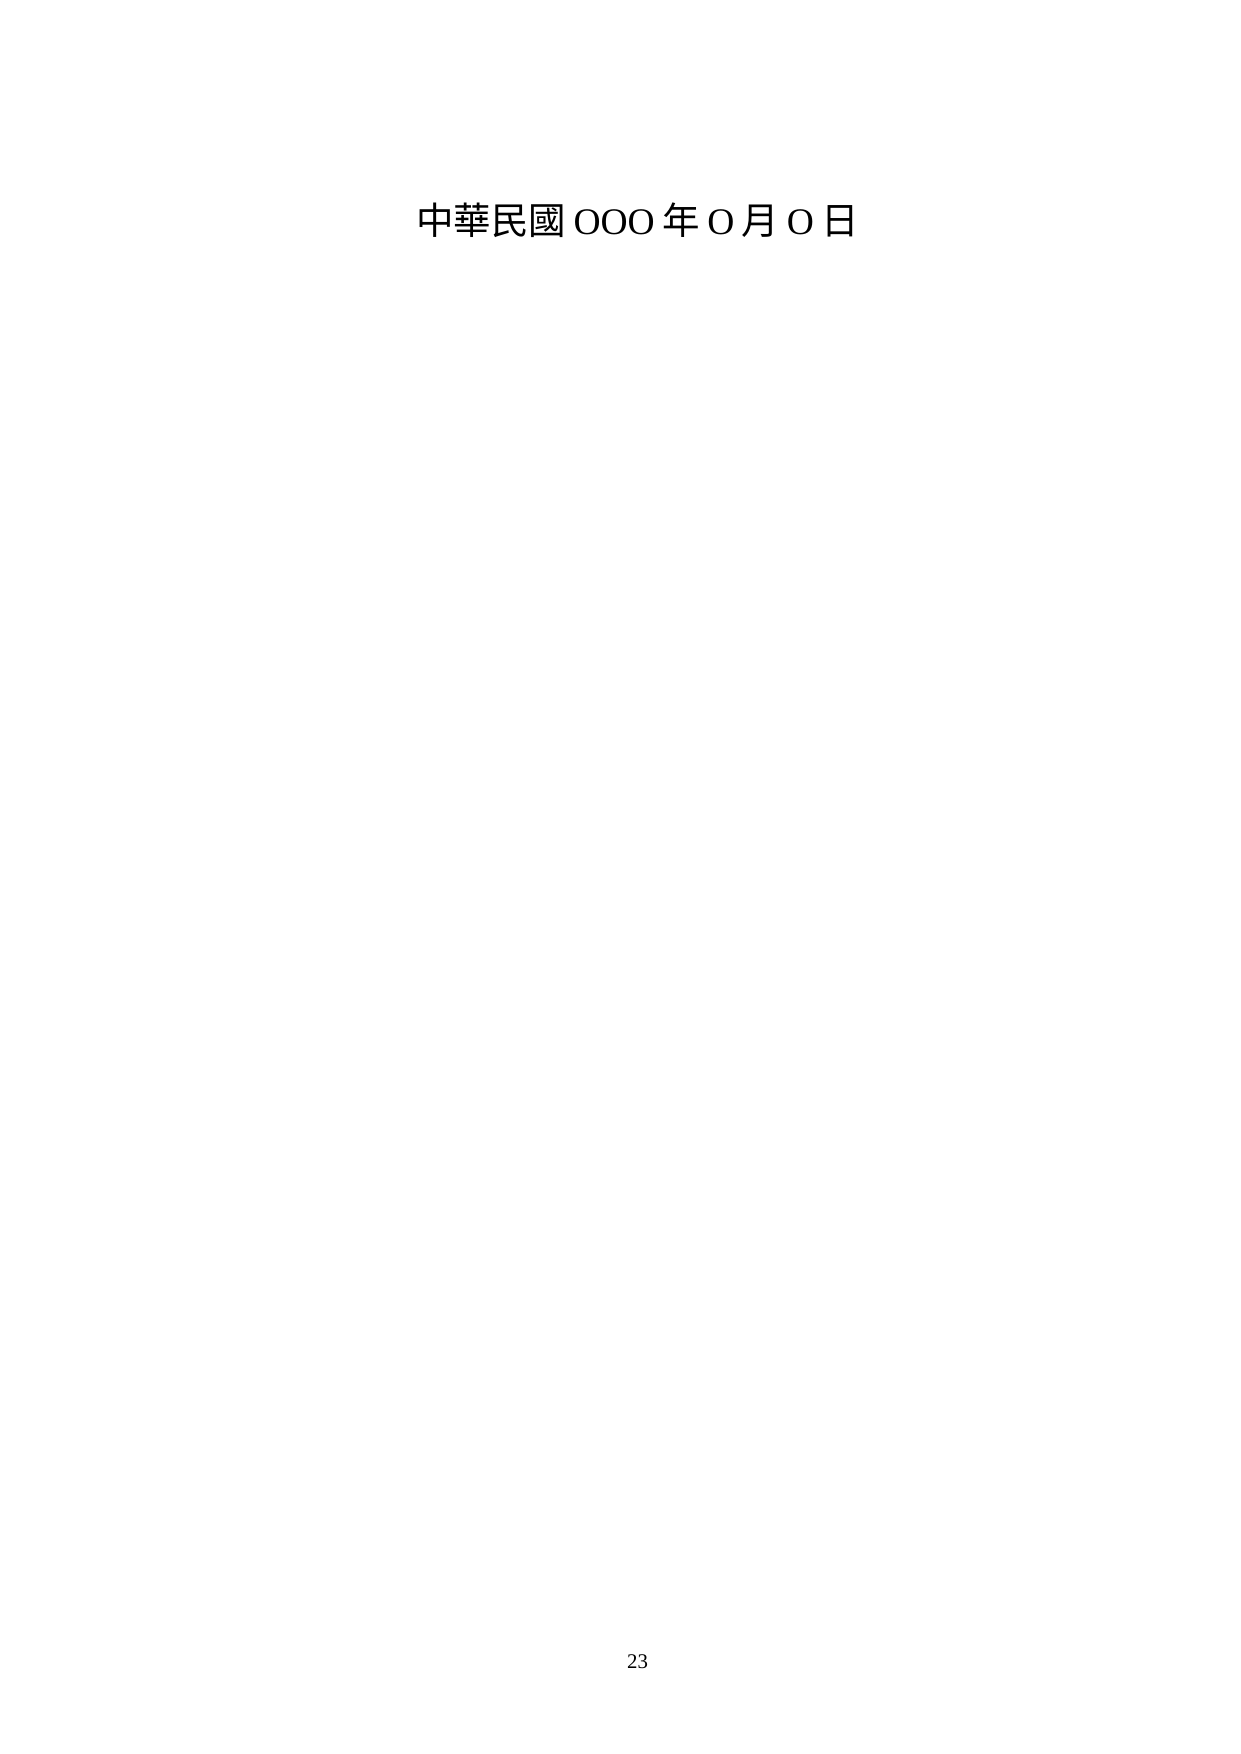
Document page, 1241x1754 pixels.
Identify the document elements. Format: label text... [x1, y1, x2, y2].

text 中華民國OOO年O月O日 [187, 191, 1087, 245]
